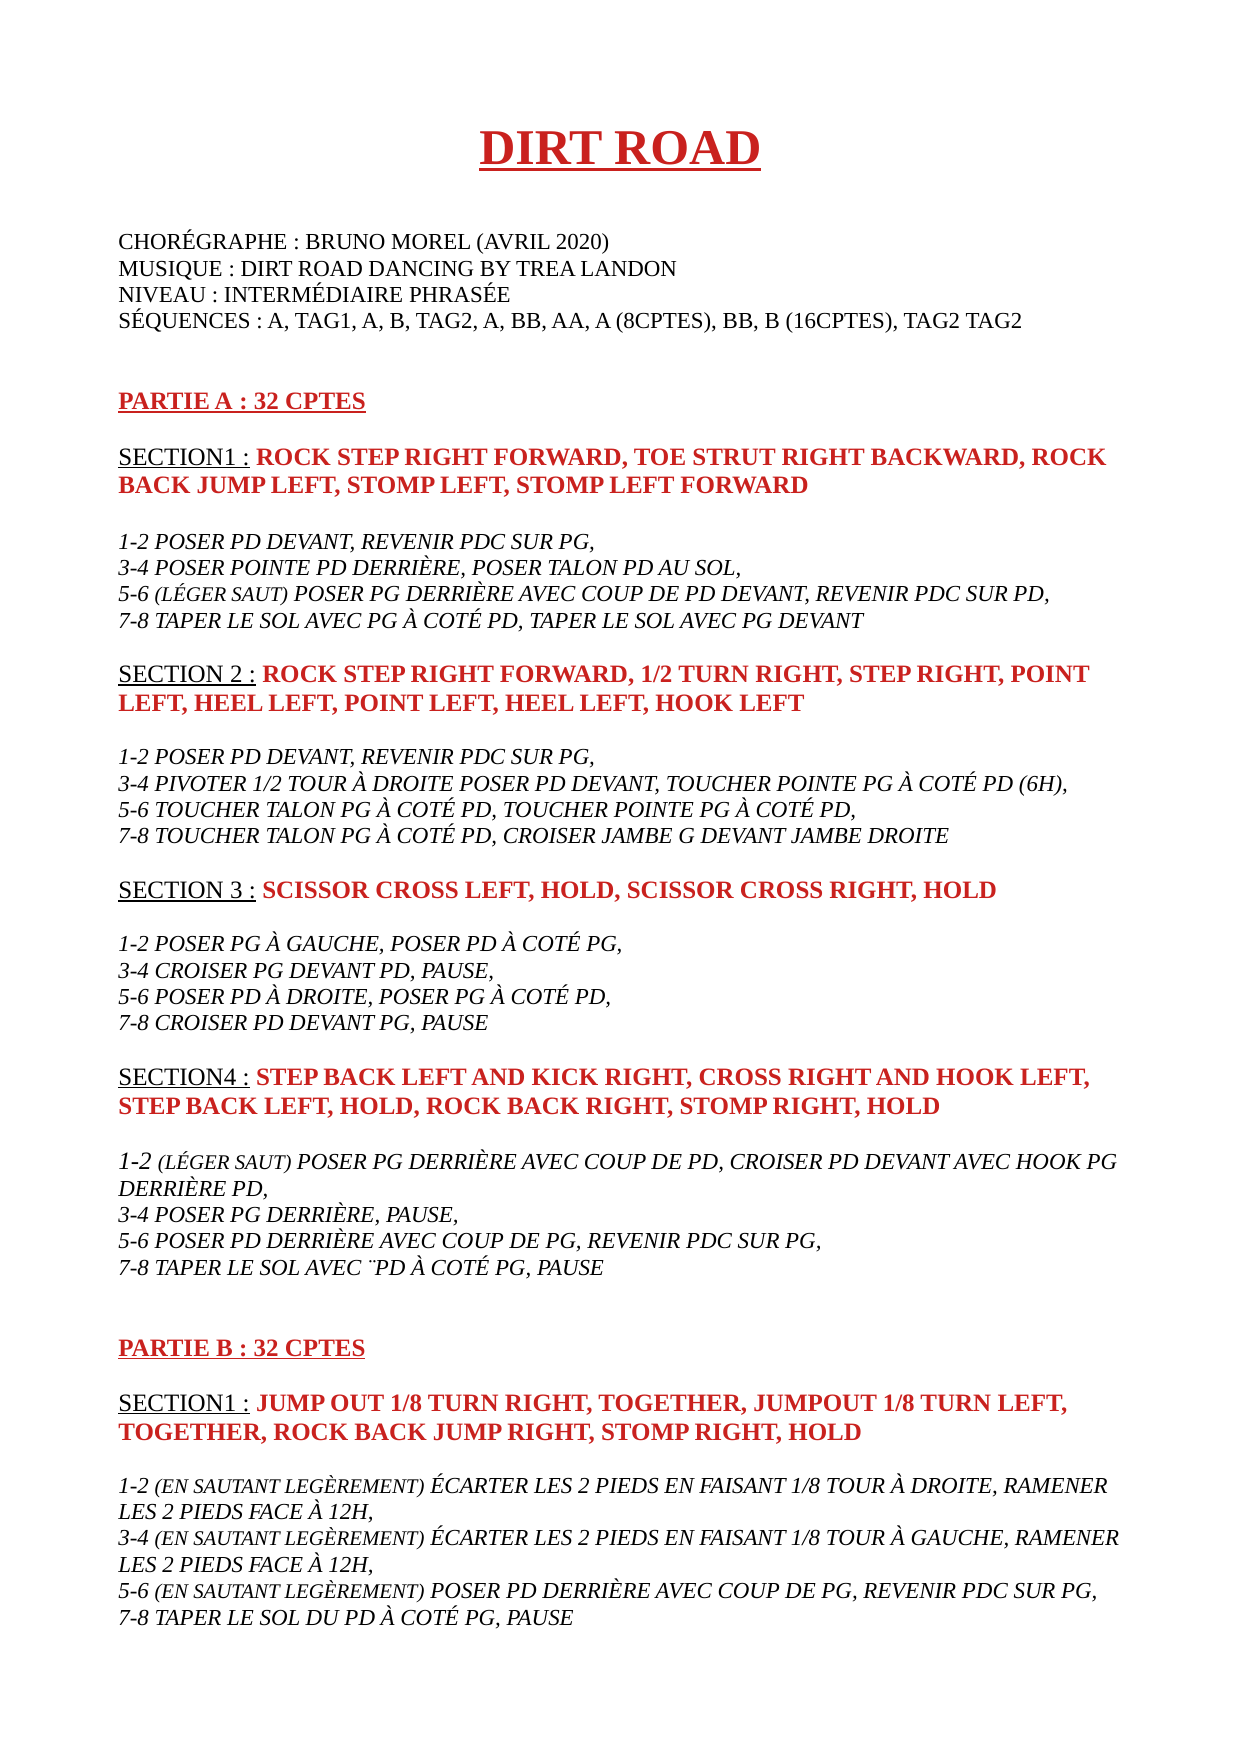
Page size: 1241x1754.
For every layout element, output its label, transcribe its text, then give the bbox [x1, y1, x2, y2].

text NIVEAU : INTERMÉDIAIRE PHRASÉE [118, 281, 1122, 307]
text 7-8 TAPER LE SOL AVEC ¨PD À COTÉ PG, PAUSE [118, 1254, 1122, 1280]
text 1-2 (EN SAUTANT LEGÈREMENT) ÉCARTER LES 2 PIEDS EN FAISANT 1/8 TOUR À DROITE, RAMENER LES 2 PIEDS FACE À 12H, [118, 1472, 1122, 1524]
text 7-8 TAPER LE SOL DU PD À COTÉ PG, PAUSE [118, 1603, 1122, 1630]
text SÉQUENCES : A, TAG1, A, B, TAG2, A, BB, AA, A (8CPTES), BB, B (16CPTES), TAG2 TAG2 [118, 307, 1122, 334]
text 5-6 (EN SAUTANT LEGÈREMENT) POSER PD DERRIÈRE AVEC COUP DE PG, REVENIR PDC SUR PG, [118, 1577, 1122, 1603]
text 3-4 POSER POINTE PD DERRIÈRE, POSER TALON PD AU SOL, [118, 554, 1122, 581]
text 3-4 (EN SAUTANT LEGÈREMENT) ÉCARTER LES 2 PIEDS EN FAISANT 1/8 TOUR À GAUCHE, RAMENER LES 2 PIEDS FACE À 12H, [118, 1524, 1122, 1577]
text DIRT ROAD [118, 118, 1122, 176]
text 5-6 POSER PD À DROITE, POSER PG À COTÉ PD, [118, 983, 1122, 1009]
text SECTION 3 : SCISSOR CROSS LEFT, HOLD, SCISSOR CROSS RIGHT, HOLD [118, 875, 1122, 904]
text 1-2 (LÉGER SAUT) POSER PG DERRIÈRE AVEC COUP DE PD, CROISER PD DEVANT AVEC HOOK PG DERRIÈRE PD, [118, 1146, 1122, 1201]
text 1-2 POSER PD DEVANT, REVENIR PDC SUR PG, [118, 743, 1122, 770]
text CHORÉGRAPHE : BRUNO MOREL (AVRIL 2020) [118, 228, 1122, 255]
text PARTIE A : 32 CPTES [118, 386, 1122, 415]
text SECTION1 : JUMP OUT 1/8 TURN RIGHT, TOGETHER, JUMPOUT 1/8 TURN LEFT, TOGETHER, ROCK BACK JUMP RIGHT, STOMP RIGHT, HOLD [118, 1388, 1122, 1445]
text SECTION4 : STEP BACK LEFT AND KICK RIGHT, CROSS RIGHT AND HOOK LEFT, STEP BACK LEFT, HOLD, ROCK BACK RIGHT, STOMP RIGHT, HOLD [118, 1062, 1122, 1119]
text 3-4 CROISER PG DEVANT PD, PAUSE, [118, 957, 1122, 983]
text SECTION 2 : ROCK STEP RIGHT FORWARD, 1/2 TURN RIGHT, STEP RIGHT, POINT LEFT, HEEL LEFT, POINT LEFT, HEEL LEFT, HOOK LEFT [118, 659, 1122, 717]
text 3-4 PIVOTER 1/2 TOUR À DROITE POSER PD DEVANT, TOUCHER POINTE PG À COTÉ PD (6H), [118, 770, 1122, 796]
text PARTIE B : 32 CPTES [118, 1333, 1122, 1362]
text 5-6 POSER PD DERRIÈRE AVEC COUP DE PG, REVENIR PDC SUR PG, [118, 1227, 1122, 1254]
text 7-8 CROISER PD DEVANT PG, PAUSE [118, 1009, 1122, 1036]
text 3-4 POSER PG DERRIÈRE, PAUSE, [118, 1201, 1122, 1227]
text 5-6 (LÉGER SAUT) POSER PG DERRIÈRE AVEC COUP DE PD DEVANT, REVENIR PDC SUR PD, [118, 581, 1122, 607]
text 1-2 POSER PD DEVANT, REVENIR PDC SUR PG, [118, 528, 1122, 554]
text 7-8 TOUCHER TALON PG À COTÉ PD, CROISER JAMBE G DEVANT JAMBE DROITE [118, 822, 1122, 849]
text 5-6 TOUCHER TALON PG À COTÉ PD, TOUCHER POINTE PG À COTÉ PD, [118, 796, 1122, 822]
text MUSIQUE : DIRT ROAD DANCING BY TREA LANDON [118, 255, 1122, 281]
text 1-2 POSER PG À GAUCHE, POSER PD À COTÉ PG, [118, 930, 1122, 957]
text 7-8 TAPER LE SOL AVEC PG À COTÉ PD, TAPER LE SOL AVEC PG DEVANT [118, 607, 1122, 633]
text SECTION1 : ROCK STEP RIGHT FORWARD, TOE STRUT RIGHT BACKWARD, ROCK BACK JUMP LEFT, STOMP LEFT, STOMP LEFT FORWARD [118, 442, 1122, 499]
